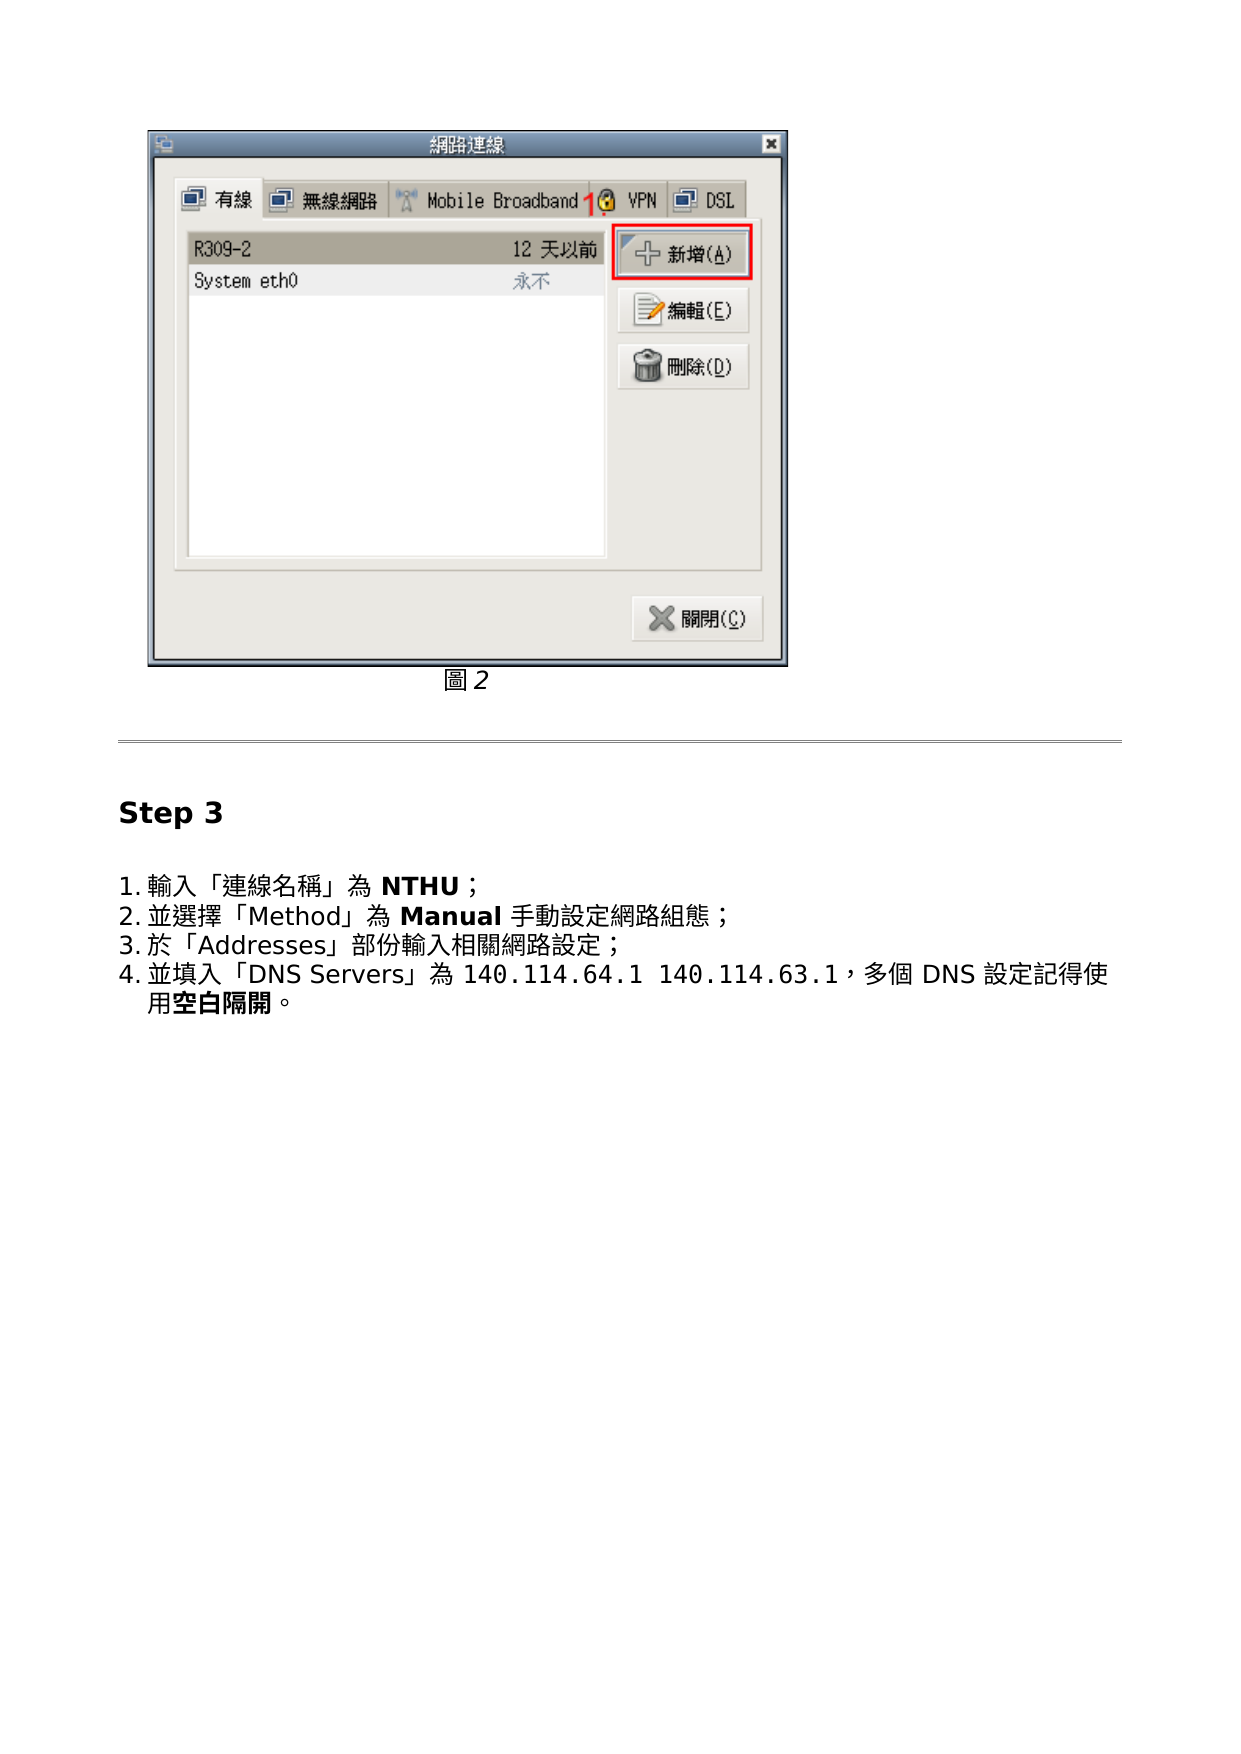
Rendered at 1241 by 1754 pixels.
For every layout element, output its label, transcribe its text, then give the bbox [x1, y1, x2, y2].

list 輸入「連線名稱」為 NTHU； [118, 872, 1122, 902]
list 於「Addresses」部份輸入相關網路設定； [118, 931, 1122, 960]
list 並選擇「Method」為 Manual 手動設定網路組態； [118, 902, 1122, 931]
subtitle Step 3 [118, 797, 1122, 831]
list 並填入「DNS Servers」為 140.114.64.1 140.114.63.1，多個 DNS 設定記得使用空白隔開。 [118, 960, 1122, 1018]
picture [147, 130, 789, 667]
list 圖2 [148, 667, 788, 696]
list [118, 118, 1122, 696]
